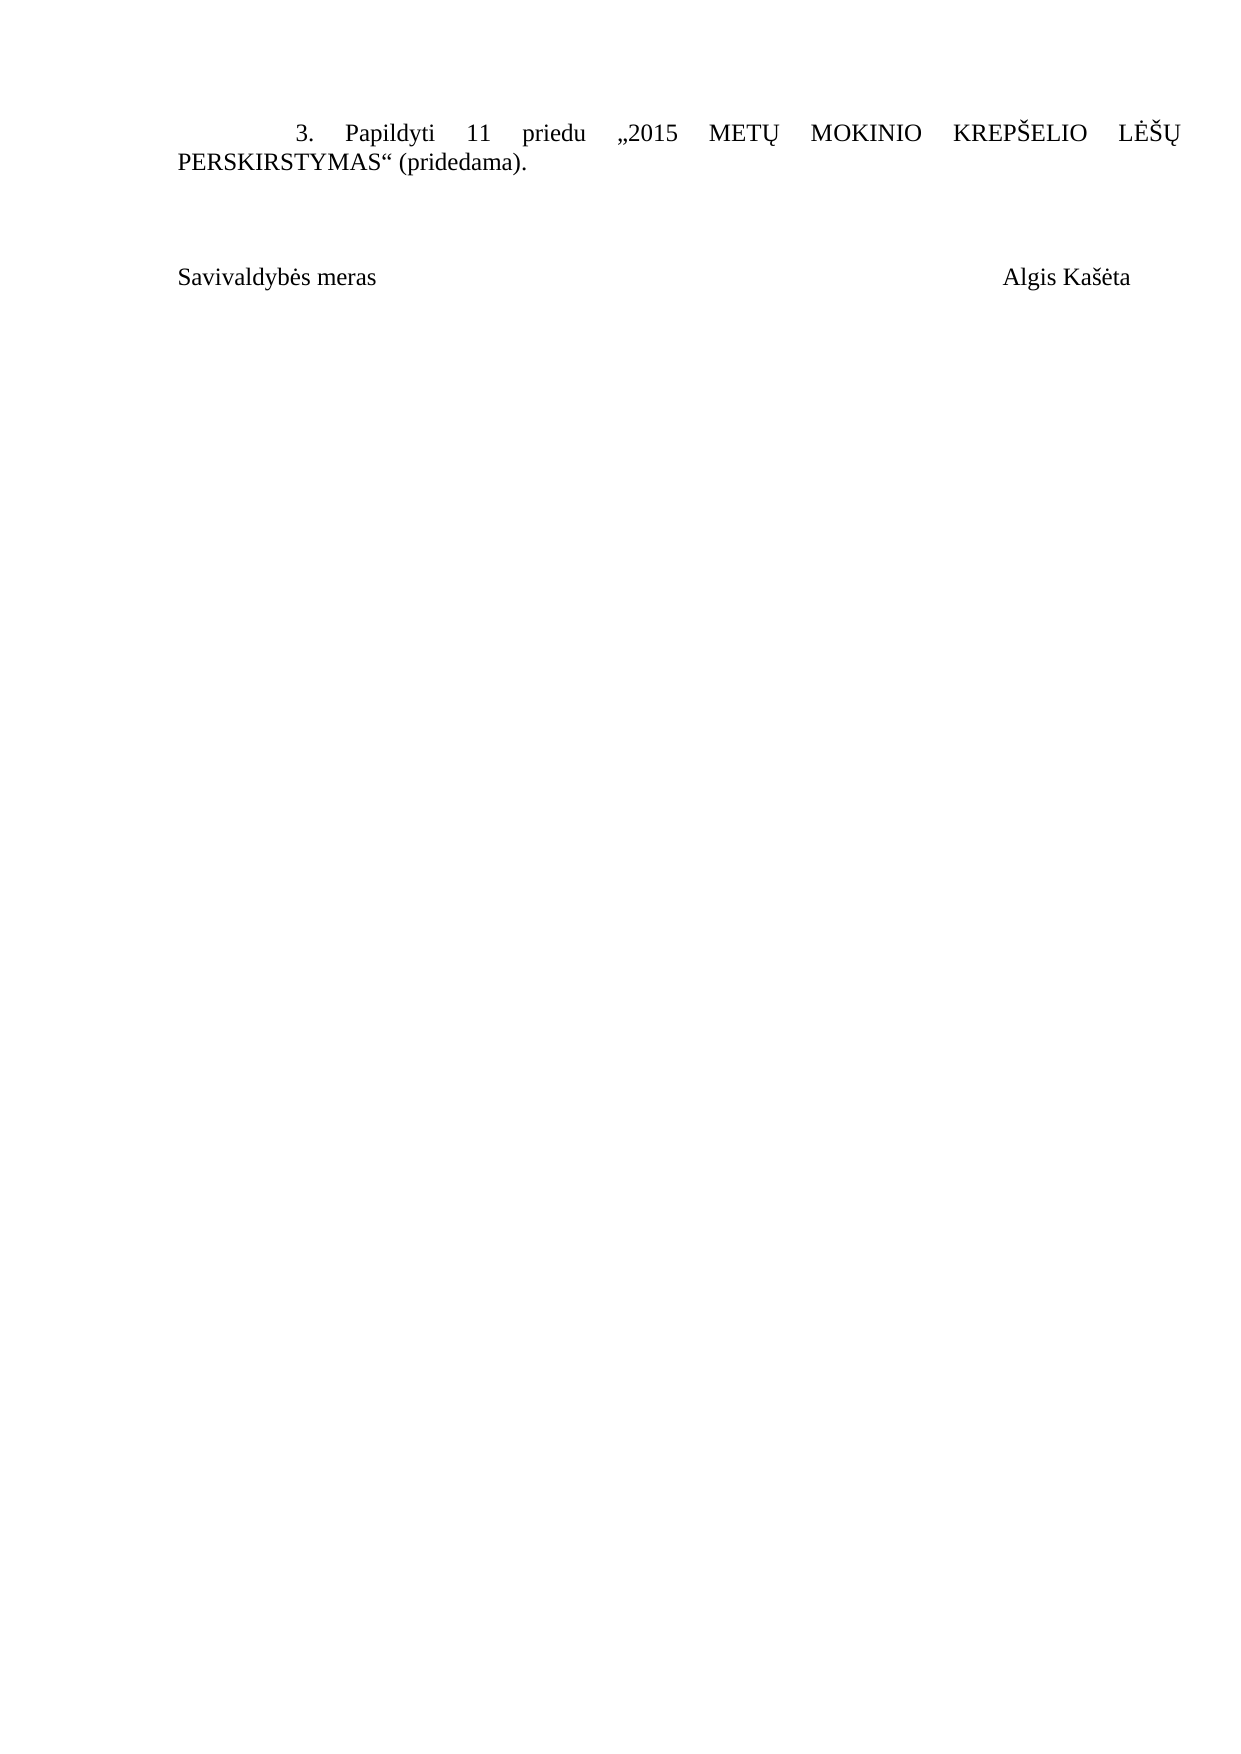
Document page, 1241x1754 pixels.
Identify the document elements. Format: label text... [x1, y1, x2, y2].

text 3. Papildyti 11 priedu „2015 METŲ MOKINIO KREPŠELIO LĖŠŲ PERSKIRSTYMAS“ (pridedama). [177, 118, 1181, 176]
text Savivaldybės meras Algis Kašėta [177, 262, 1181, 291]
